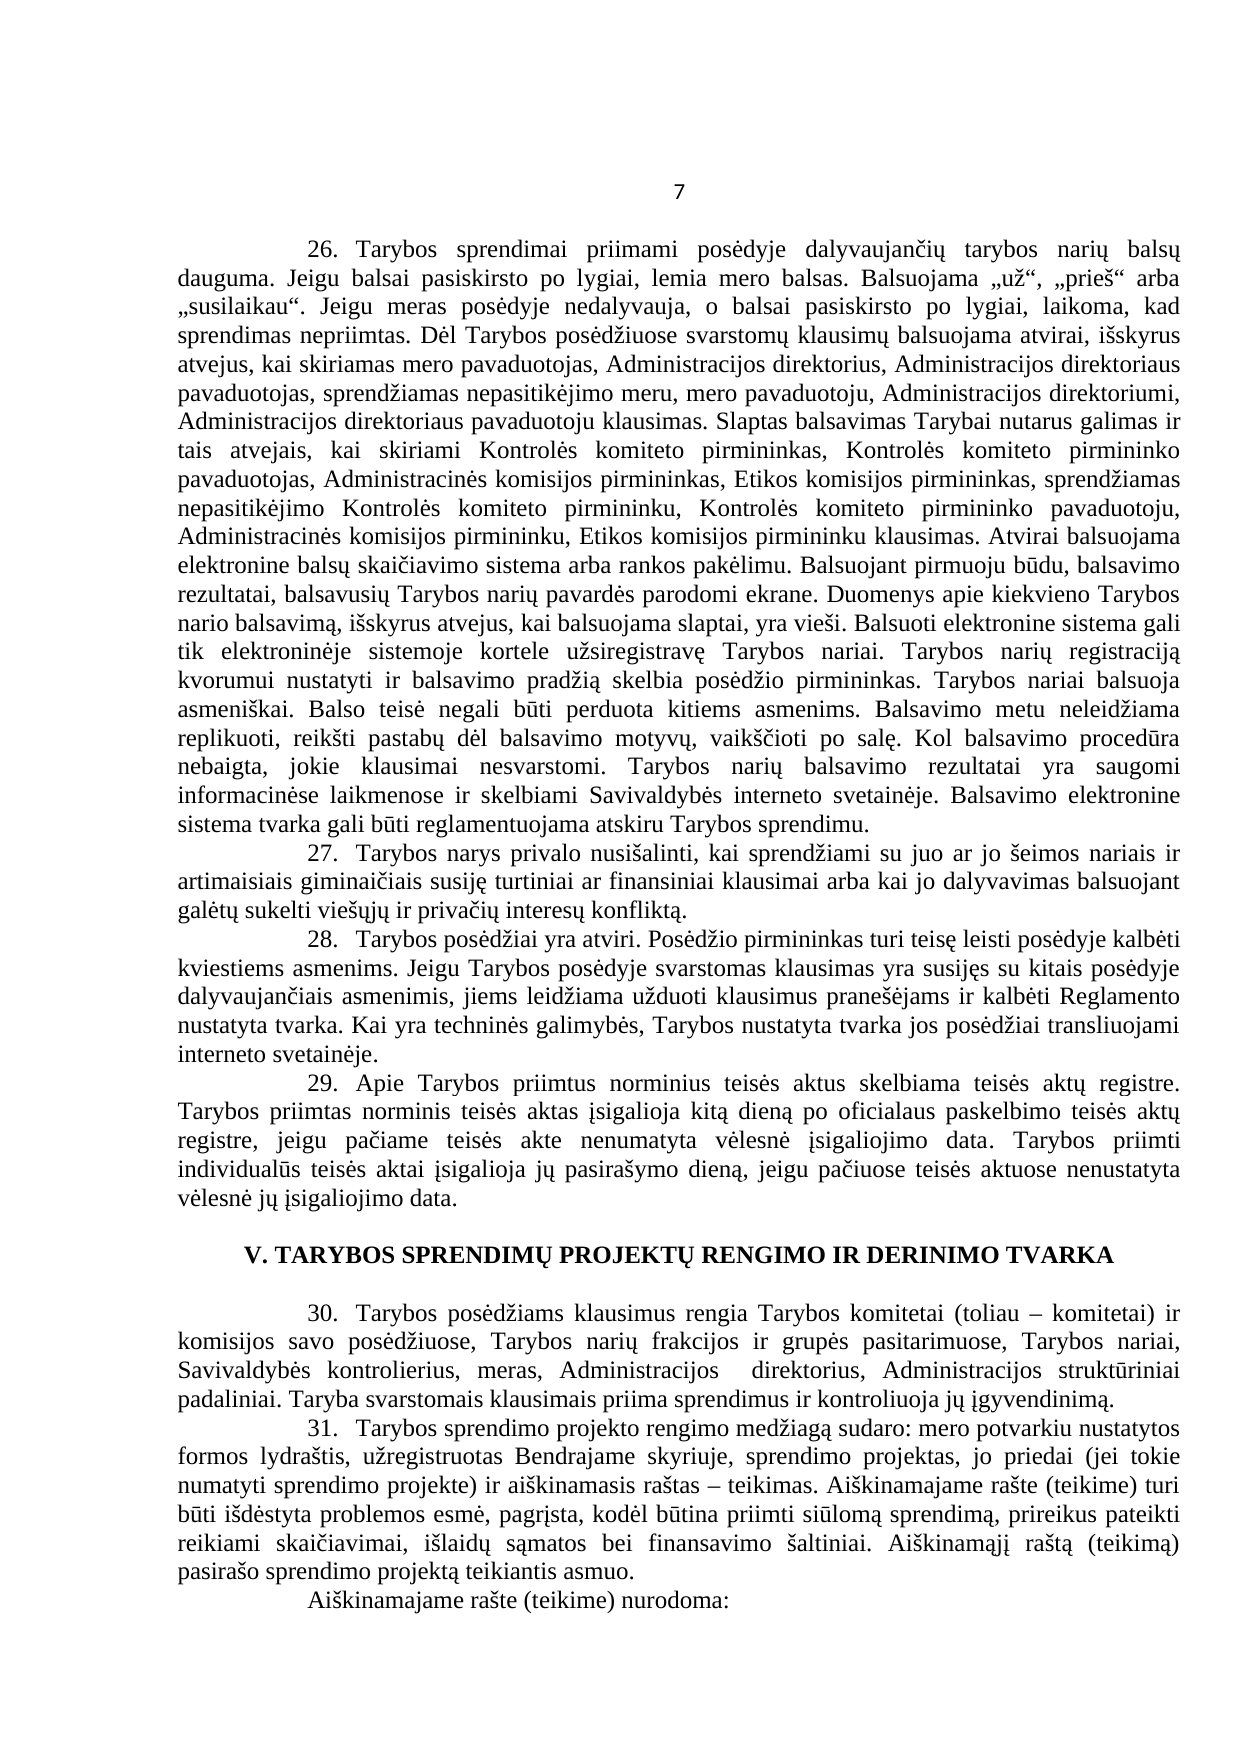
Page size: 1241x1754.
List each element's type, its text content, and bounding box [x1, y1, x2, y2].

text 28. Tarybos posėdžiai yra atviri. Posėdžio pirmininkas turi teisę leisti posėdyje kalbėti kviestiems asmenims. Jeigu Tarybos posėdyje svarstomas klausimas yra susijęs su kitais posėdyje dalyvaujančiais asmenimis, jiems leidžiama užduoti klausimus pranešėjams ir kalbėti Reglamento nustatyta tvarka. Kai yra techninės galimybės, Tarybos nustatyta tvarka jos posėdžiai transliuojami interneto svetainėje. [177, 924, 1181, 1068]
text 26. Tarybos sprendimai priimami posėdyje dalyvaujančių tarybos narių balsų dauguma. Jeigu balsai pasiskirsto po lygiai, lemia mero balsas. Balsuojama „už“, „prieš“ arba „susilaikau“. Jeigu meras posėdyje nedalyvauja, o balsai pasiskirsto po lygiai, laikoma, kad sprendimas nepriimtas. Dėl Tarybos posėdžiuose svarstomų klausimų balsuojama atvirai, išskyrus atvejus, kai skiriamas mero pavaduotojas, Administracijos direktorius, Administracijos direktoriaus pavaduotojas, sprendžiamas nepasitikėjimo meru, mero pavaduotoju, Administracijos direktoriumi, Administracijos direktoriaus pavaduotoju klausimas. Slaptas balsavimas Tarybai nutarus galimas ir tais atvejais, kai skiriami Kontrolės komiteto pirmininkas, Kontrolės komiteto pirmininko pavaduotojas, Administracinės komisijos pirmininkas, Etikos komisijos pirmininkas, sprendžiamas nepasitikėjimo Kontrolės komiteto pirmininku, Kontrolės komiteto pirmininko pavaduotoju, Administracinės komisijos pirmininku, Etikos komisijos pirmininku klausimas. Atvirai balsuojama elektronine balsų skaičiavimo sistema arba rankos pakėlimu. Balsuojant pirmuoju būdu, balsavimo rezultatai, balsavusių Tarybos narių pavardės parodomi ekrane. Duomenys apie kiekvieno Tarybos nario balsavimą, išskyrus atvejus, kai balsuojama slaptai, yra vieši. Balsuoti elektronine sistema gali tik elektroninėje sistemoje kortele užsiregistravę Tarybos nariai. Tarybos narių registraciją kvorumui nustatyti ir balsavimo pradžią skelbia posėdžio pirmininkas. Tarybos nariai balsuoja asmeniškai. Balso teisė negali būti perduota kitiems asmenims. Balsavimo metu neleidžiama replikuoti, reikšti pastabų dėl balsavimo motyvų, vaikščioti po salę. Kol balsavimo procedūra nebaigta, jokie klausimai nesvarstomi. Tarybos narių balsavimo rezultatai yra saugomi informacinėse laikmenose ir skelbiami Savivaldybės interneto svetainėje. Balsavimo elektronine sistema tvarka gali būti reglamentuojama atskiru Tarybos sprendimu. [177, 234, 1181, 838]
text 29. Apie Tarybos priimtus norminius teisės aktus skelbiama teisės aktų registre. Tarybos priimtas norminis teisės aktas įsigalioja kitą dieną po oficialaus paskelbimo teisės aktų registre, jeigu pačiame teisės akte nenumatyta vėlesnė įsigaliojimo data. Tarybos priimti individualūs teisės aktai įsigalioja jų pasirašymo dieną, jeigu pačiuose teisės aktuose nenustatyta vėlesnė jų įsigaliojimo data. [177, 1068, 1181, 1211]
text 27. Tarybos narys privalo nusišalinti, kai sprendžiami su juo ar jo šeimos nariais ir artimaisiais giminaičiais susiję turtiniai ar finansiniai klausimai arba kai jo dalyvavimas balsuojant galėtų sukelti viešųjų ir privačių interesų konfliktą. [177, 838, 1181, 924]
text 30. Tarybos posėdžiams klausimus rengia Tarybos komitetai (toliau – komitetai) ir komisijos savo posėdžiuose, Tarybos narių frakcijos ir grupės pasitarimuose, Tarybos nariai, Savivaldybės kontrolierius, meras, Administracijos direktorius, Administracijos struktūriniai padaliniai. Taryba svarstomais klausimais priima sprendimus ir kontroliuoja jų įgyvendinimą. [177, 1298, 1181, 1413]
text V. TARYBOS SPRENDIMŲ PROJEKTŲ RENGIMO IR DERINIMO TVARKA [177, 1240, 1181, 1269]
text Aiškinamajame rašte (teikime) nurodoma: [177, 1585, 1181, 1614]
text 31. Tarybos sprendimo projekto rengimo medžiagą sudaro: mero potvarkiu nustatytos formos lydraštis, užregistruotas Bendrajame skyriuje, sprendimo projektas, jo priedai (jei tokie numatyti sprendimo projekte) ir aiškinamasis raštas – teikimas. Aiškinamajame rašte (teikime) turi būti išdėstyta problemos esmė, pagrįsta, kodėl būtina priimti siūlomą sprendimą, prireikus pateikti reikiami skaičiavimai, išlaidų sąmatos bei finansavimo šaltiniai. Aiškinamąjį raštą (teikimą) pasirašo sprendimo projektą teikiantis asmuo. [177, 1413, 1181, 1585]
